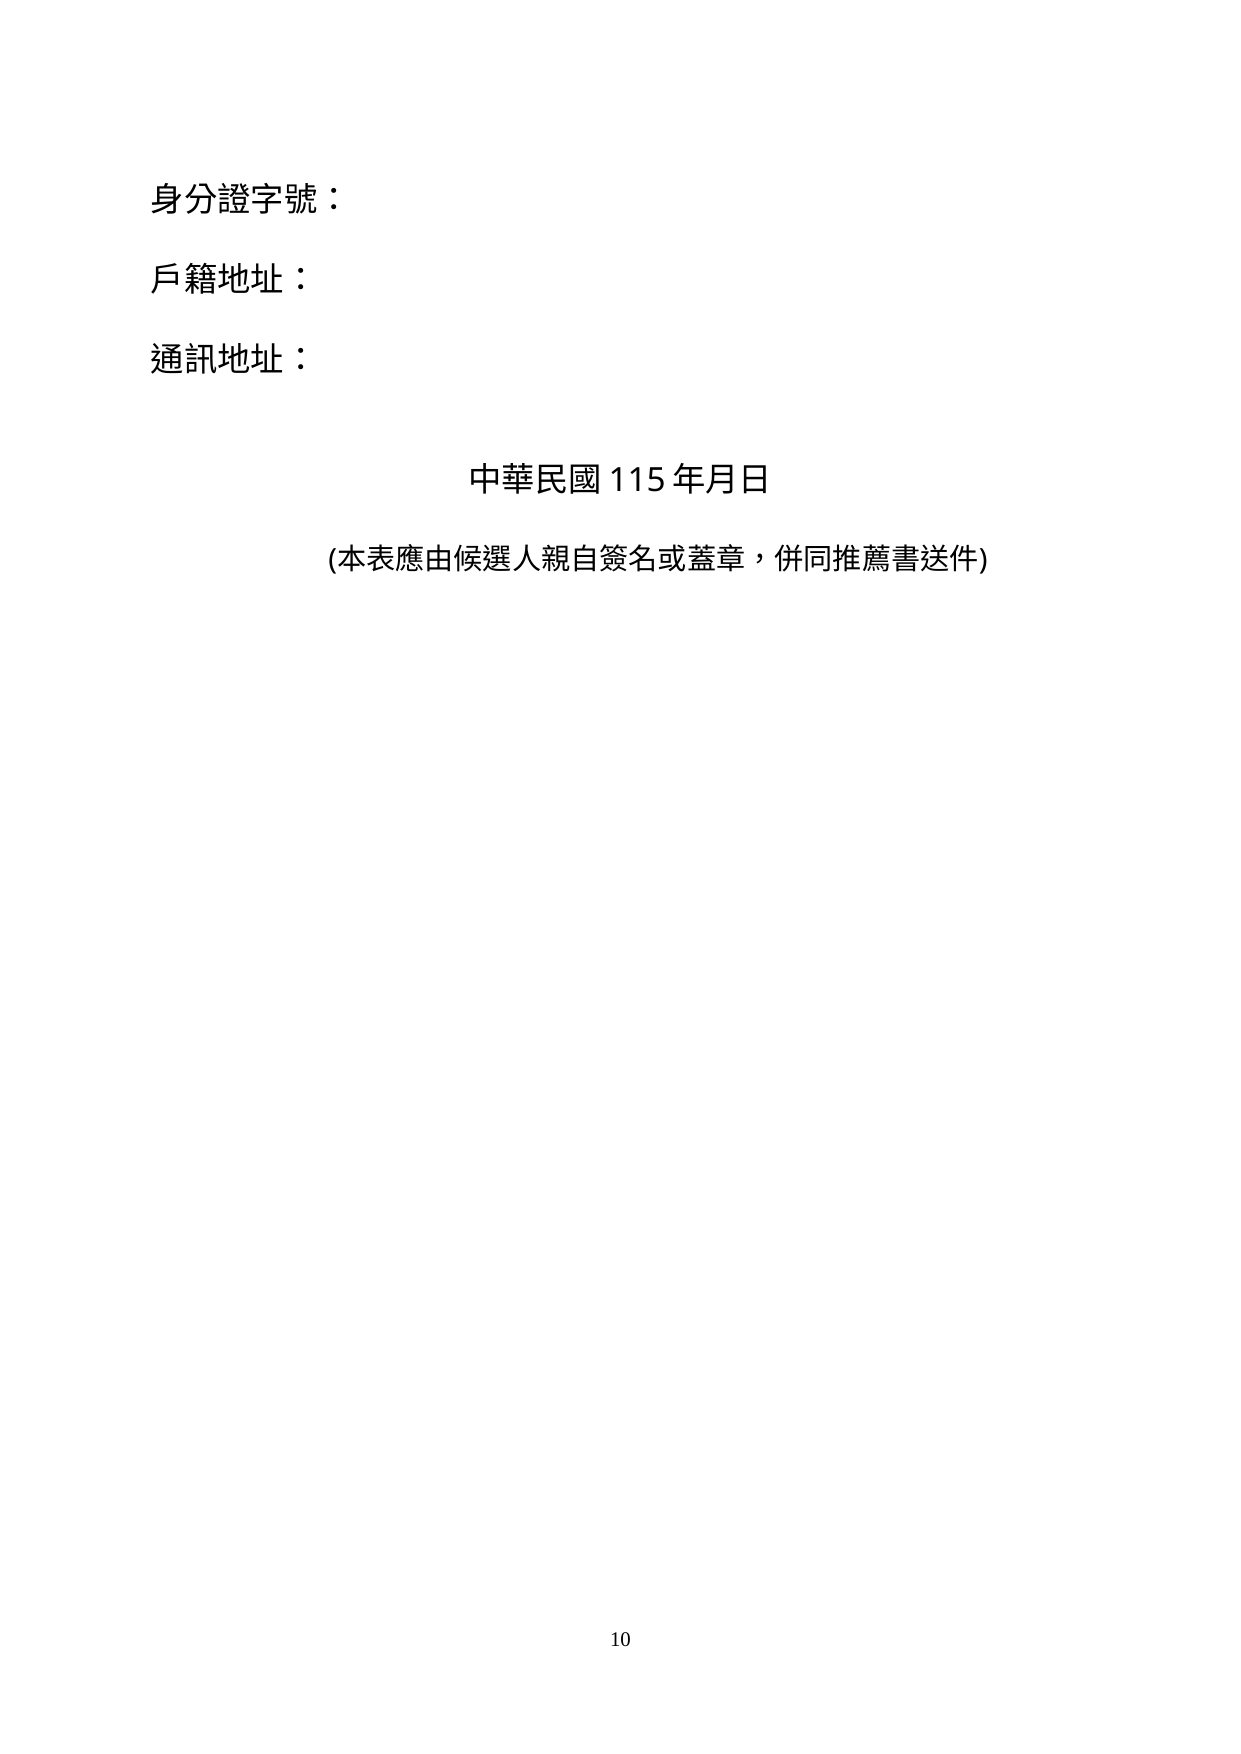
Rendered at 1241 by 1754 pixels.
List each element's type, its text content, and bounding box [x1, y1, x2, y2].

text 身分證字號： [151, 157, 1134, 237]
text (本表應由候選人親自簽名或蓋章，併同推薦書送件) [106, 517, 1134, 597]
text 中華民國115年月日 [106, 437, 1134, 517]
text 通訊地址： [151, 317, 1134, 397]
text 戶籍地址： [151, 237, 1134, 317]
